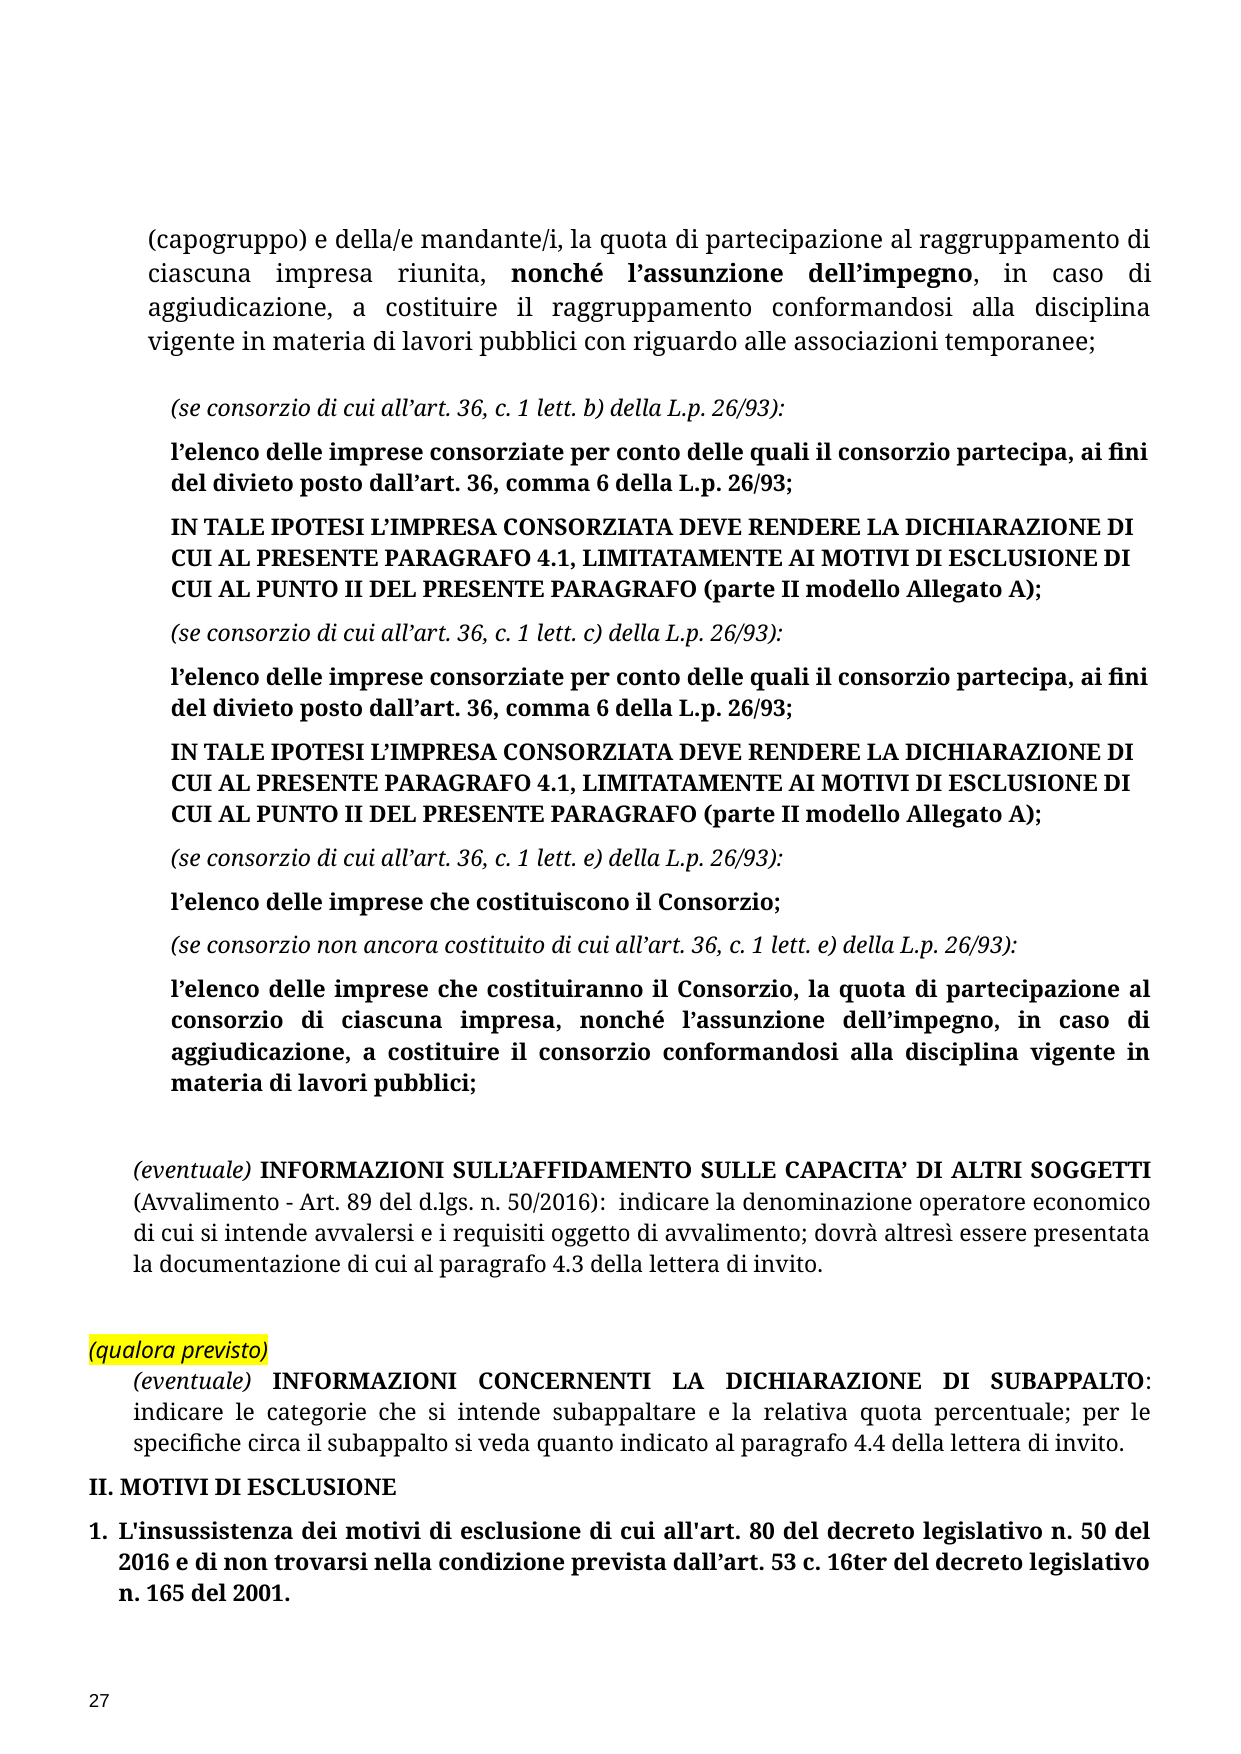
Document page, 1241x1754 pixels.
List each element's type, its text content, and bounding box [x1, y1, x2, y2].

text (qualora previsto) [89, 1333, 1152, 1365]
text IN TALE IPOTESI L’IMPRESA CONSORZIATA DEVE RENDERE LA DICHIARAZIONE DI CUI AL PRESENTE PARAGRAFO 4.1, LIMITATAMENTE AI MOTIVI DI ESCLUSIONE DI CUI AL PUNTO II DEL PRESENTE PARAGRAFO (parte II modello Allegato A); [171, 511, 1152, 604]
text II. MOTIVI DI ESCLUSIONE [89, 1471, 1152, 1502]
text IN TALE IPOTESI L’IMPRESA CONSORZIATA DEVE RENDERE LA DICHIARAZIONE DI CUI AL PRESENTE PARAGRAFO 4.1, LIMITATAMENTE AI MOTIVI DI ESCLUSIONE DI CUI AL PUNTO II DEL PRESENTE PARAGRAFO (parte II modello Allegato A); [171, 736, 1152, 829]
text l’elenco delle imprese che costituiranno il Consorzio, la quota di partecipazione al consorzio di ciascuna impresa, nonché l’assunzione dell’impegno, in caso di aggiudicazione, a costituire il consorzio conformandosi alla disciplina vigente in materia di lavori pubblici; [171, 973, 1152, 1098]
text (se consorzio di cui all’art. 36, c. 1 lett. c) della L.p. 26/93): [171, 617, 1152, 648]
text 1. L'insussistenza dei motivi di esclusione di cui all'art. 80 del decreto legislativo n. 50 del 2016 e di non trovarsi nella condizione prevista dall’art. 53 c. 16ter del decreto legislativo n. 165 del 2001. [89, 1515, 1152, 1608]
text (se consorzio non ancora costituito di cui all’art. 36, c. 1 lett. e) della L.p. 26/93): [171, 929, 1152, 961]
text (eventuale) INFORMAZIONI SULL’AFFIDAMENTO SULLE CAPACITA’ DI ALTRI SOGGETTI (Avvalimento - Art. 89 del d.lgs. n. 50/2016): indicare la denominazione operatore economico di cui si intende avvalersi e i requisiti oggetto di avvalimento; dovrà altresì essere presentata la documentazione di cui al paragrafo 4.3 della lettera di invito. [133, 1154, 1152, 1279]
text l’elenco delle imprese consorziate per conto delle quali il consorzio partecipa, ai fini del divieto posto dall’art. 36, comma 6 della L.p. 26/93; [171, 436, 1152, 498]
text (se consorzio di cui all’art. 36, c. 1 lett. b) della L.p. 26/93): [171, 392, 1152, 423]
text l’elenco delle imprese consorziate per conto delle quali il consorzio partecipa, ai fini del divieto posto dall’art. 36, comma 6 della L.p. 26/93; [171, 661, 1152, 723]
text (se consorzio di cui all’art. 36, c. 1 lett. e) della L.p. 26/93): [171, 842, 1152, 873]
text (capogruppo) e della/e mandante/i, la quota di partecipazione al raggruppamento di ciascuna impresa riunita, nonché l’assunzione dell’impegno, in caso di aggiudicazione, a costituire il raggruppamento conformandosi alla disciplina vigente in materia di lavori pubblici con riguardo alle associazioni temporanee; [89, 222, 1152, 358]
text (eventuale) INFORMAZIONI CONCERNENTI LA DICHIARAZIONE DI SUBAPPALTO: indicare le categorie che si intende subappaltare e la relativa quota percentuale; per le specifiche circa il subappalto si veda quanto indicato al paragrafo 4.4 della lettera di invito. [133, 1365, 1152, 1458]
text l’elenco delle imprese che costituiscono il Consorzio; [171, 886, 1152, 917]
